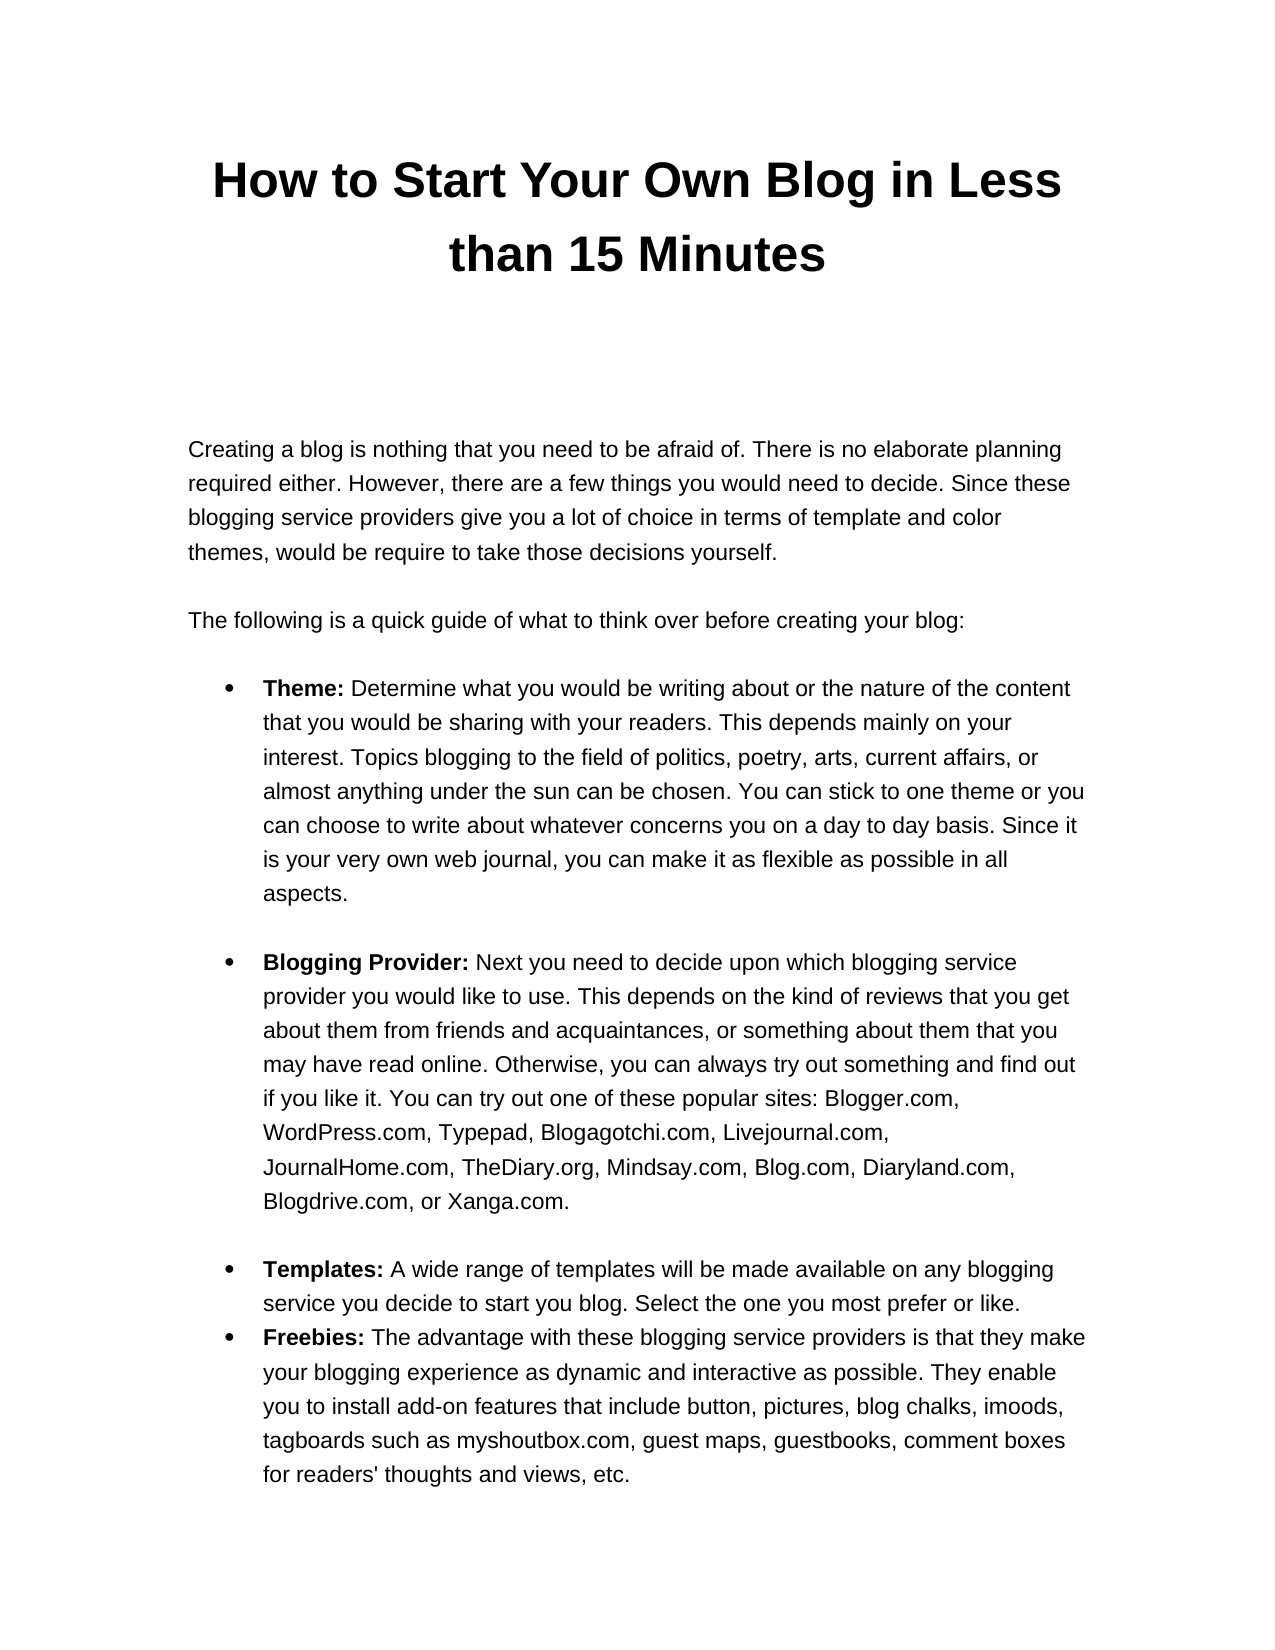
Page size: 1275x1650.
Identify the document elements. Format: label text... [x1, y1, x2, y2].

list Templates: A wide range of templates will be made available on any blogging service you decide to start you blog. Select the one you most prefer or like. [225, 1256, 1087, 1317]
text Creating a blog is nothing that you need to be afraid of. There is no elaborate planning required either. However, there are a few things you would need to decide. Since these blogging service providers give you a lot of choice in terms of template and color themes, would be require to take those decisions yourself. [188, 436, 1087, 565]
list Theme: Determine what you would be writing about or the nature of the content that you would be sharing with your readers. This depends mainly on your interest. Topics blogging to the field of politics, poetry, arts, current affairs, or almost anything under the sun can be chosen. You can stick to one theme or you can choose to write about whatever concerns you on a day to day basis. Since it is your very own web journal, you can make it as flexible as possible in all aspects. [225, 675, 1087, 907]
list Blogging Provider: Next you need to decide upon which blogging service provider you would like to use. This depends on the kind of reviews that you get about them from friends and acquaintances, or something about them that you may have read online. Otherwise, you can always try out something and find out if you like it. You can try out one of these popular sites: Blogger.com, WordPress.com, Typepad, Blogagotchi.com, Livejournal.com, JournalHome.com, TheDiary.org, Mindsay.com, Blog.com, Diaryland.com, Blogdrive.com, or Xanga.com. [225, 948, 1087, 1214]
list Freebies: The advantage with these blogging service providers is that they make your blogging experience as dynamic and interactive as possible. They enable you to install add-on features that include button, pictures, blog chalks, imoods, tagboards such as myshoutbox.com, guest maps, guestbooks, comment boxes for readers' thoughts and views, etc. [225, 1324, 1087, 1487]
subtitle How to Start Your Own Blog in Less than 15 Minutes [188, 150, 1087, 282]
text The following is a quick guide of what to think over before creating your blog: [188, 607, 1087, 633]
